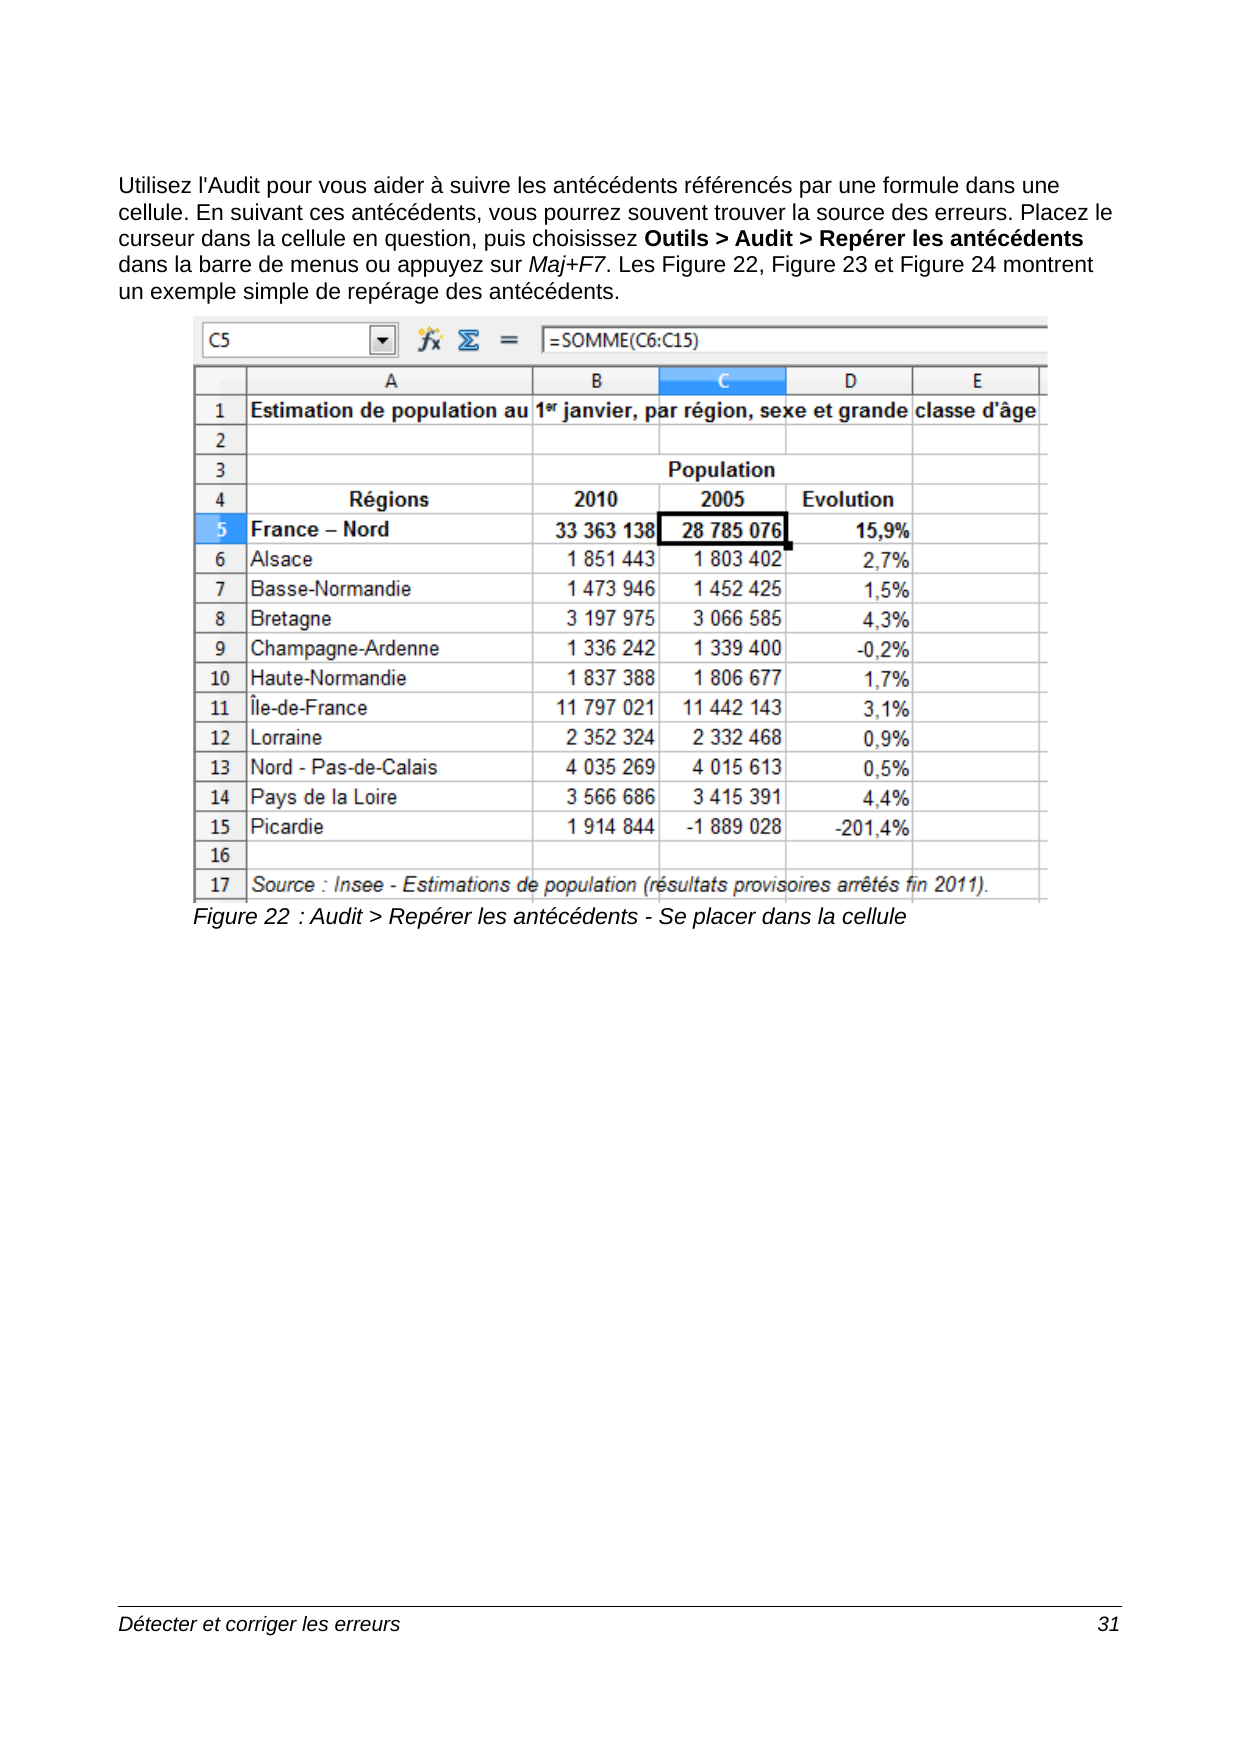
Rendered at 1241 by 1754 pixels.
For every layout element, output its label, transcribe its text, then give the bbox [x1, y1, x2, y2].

text Utilisez l'Audit pour vous aider à suivre les antécédents référencés par une formule dans une cellule. En suivant ces antécédents, vous pourrez souvent trouver la source des erreurs. Placez le curseur dans la cellule en question, puis choisissez Outils > Audit > Repérer les antécédents dans la barre de menus ou appuyez sur Maj+F7. Les Figure 22, Figure 23 et Figure 24 montrent un exemple simple de repérage des antécédents. [118, 172, 1122, 304]
picture [193, 316, 1048, 903]
text Figure 22 : Audit > Repérer les antécédents - Se placer dans la cellule [193, 903, 1047, 929]
